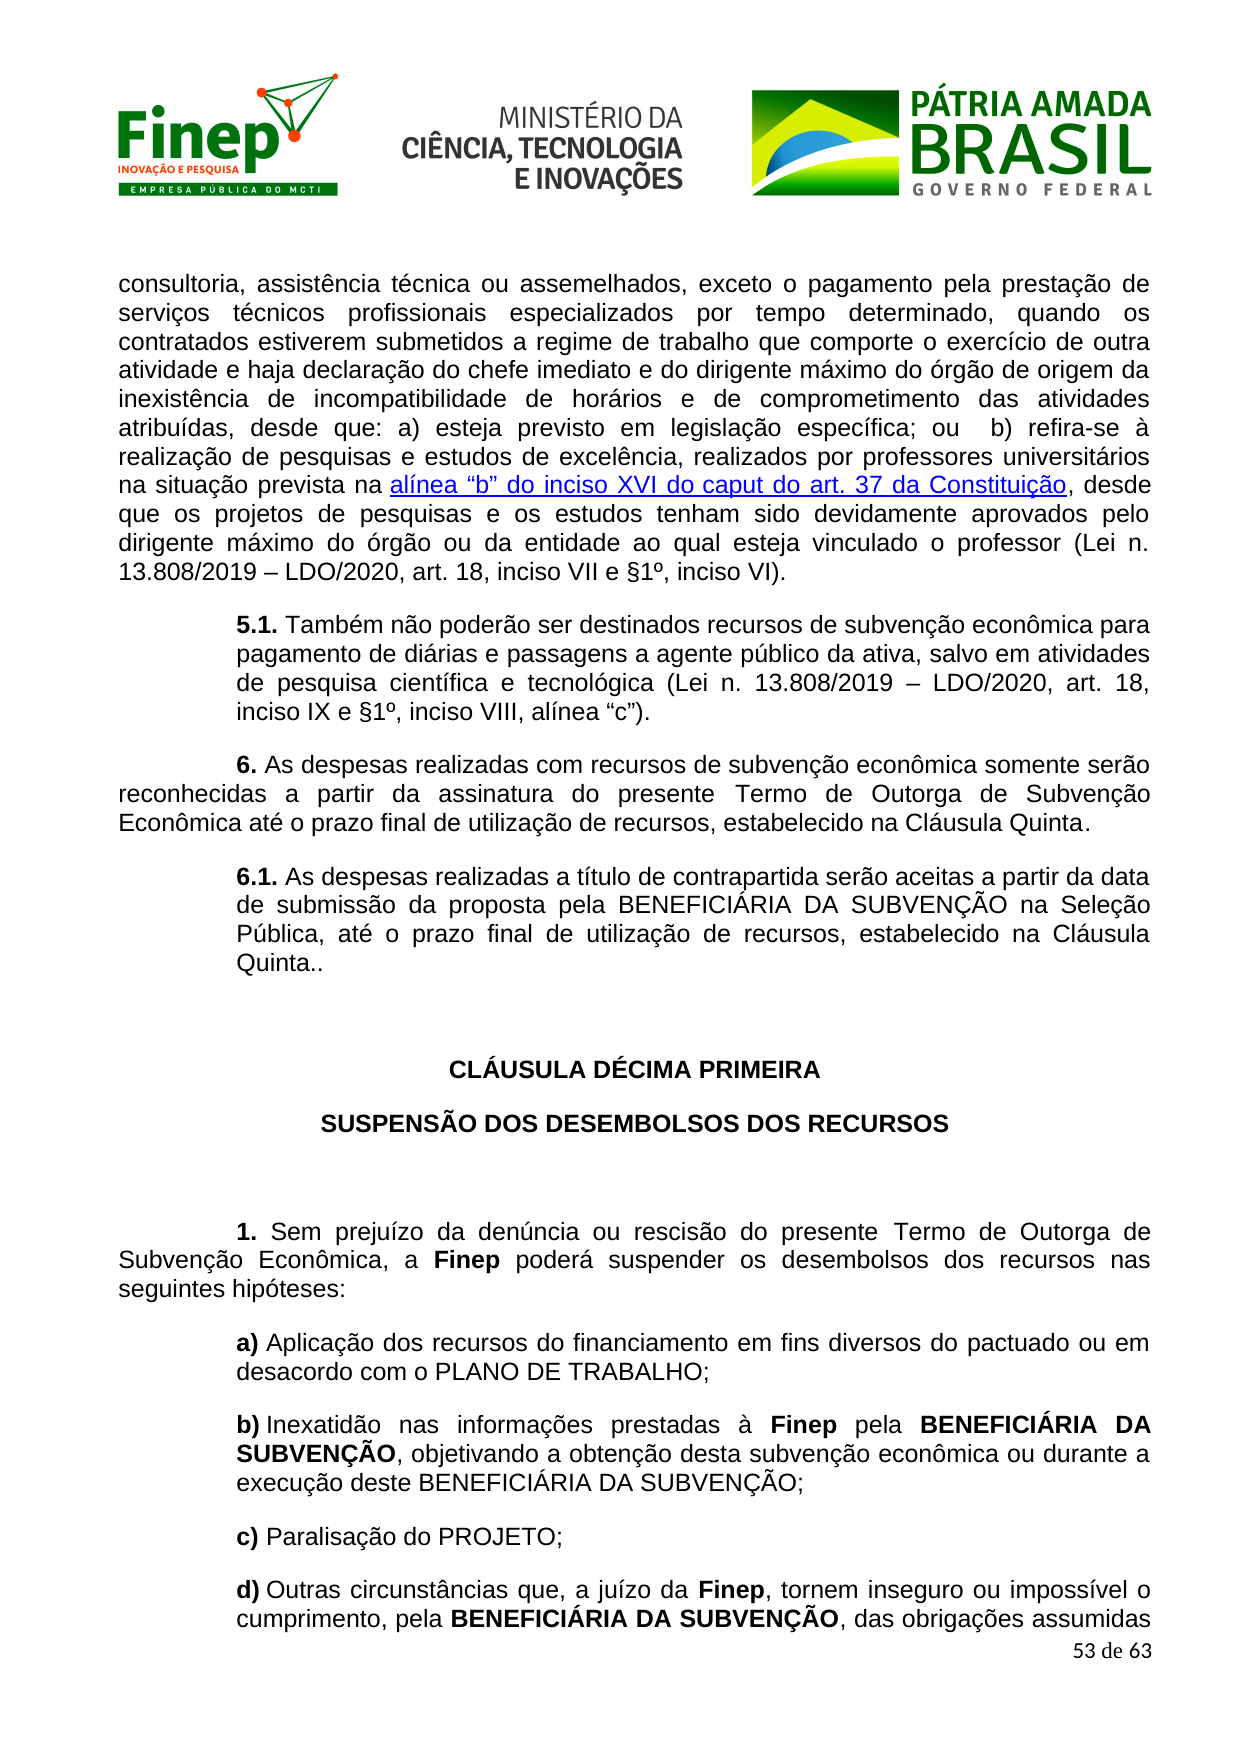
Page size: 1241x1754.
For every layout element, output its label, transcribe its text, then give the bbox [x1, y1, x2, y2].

text consultoria, assistência técnica ou assemelhados, exceto o pagamento pela prestação de serviços técnicos profissionais especializados por tempo determinado, quando os contratados estiverem submetidos a regime de trabalho que comporte o exercício de outra atividade e haja declaração do chefe imediato e do dirigente máximo do órgão de origem da inexistência de incompatibilidade de horários e de comprometimento das atividades atribuídas, desde que: a) esteja previsto em legislação específica; ou b) refira-se à realização de pesquisas e estudos de excelência, realizados por professores universitários na situação prevista na alínea “b” do inciso XVI do caput do art. 37 da Constituição, desde que os projetos de pesquisas e os estudos tenham sido devidamente aprovados pelo dirigente máximo do órgão ou da entidade ao qual esteja vinculado o professor (Lei n. 13.808/2019 – LDO/2020, art. 18, inciso VII e §1º, inciso VI). [118, 269, 1152, 586]
text 6.1. As despesas realizadas a título de contrapartida serão aceitas a partir da data de submissão da proposta pela BENEFICIÁRIA DA SUBVENÇÃO na Seleção Pública, até o prazo final de utilização de recursos, estabelecido na Cláusula Quinta.. [236, 862, 1152, 977]
list Paralisação do PROJETO; [236, 1522, 1152, 1551]
text CLÁUSULA DÉCIMA PRIMEIRA [118, 1056, 1152, 1084]
text 6. As despesas realizadas com recursos de subvenção econômica somente serão reconhecidas a partir da assinatura do presente Termo de Outorga de Subvenção Econômica até o prazo final de utilização de recursos, estabelecido na Cláusula Quinta. [118, 751, 1152, 837]
list Inexatidão nas informações prestadas à Finep pela BENEFICIÁRIA DA SUBVENÇÃO, objetivando a obtenção desta subvenção econômica ou durante a execução deste BENEFICIÁRIA DA SUBVENÇÃO; [236, 1411, 1152, 1497]
text 1. Sem prejuízo da denúncia ou rescisão do presente Termo de Outorga de Subvenção Econômica, a Finep poderá suspender os desembolsos dos recursos nas seguintes hipóteses: [118, 1217, 1152, 1303]
text SUSPENSÃO DOS DESEMBOLSOS DOS RECURSOS [118, 1109, 1152, 1138]
list Aplicação dos recursos do financiamento em fins diversos do pactuado ou em desacordo com o PLANO DE TRABALHO; [236, 1328, 1152, 1386]
list Outras circunstâncias que, a juízo da Finep, tornem inseguro ou impossível o cumprimento, pela BENEFICIÁRIA DA SUBVENÇÃO, das obrigações assumidas [236, 1576, 1152, 1633]
text 5.1. Também não poderão ser destinados recursos de subvenção econômica para pagamento de diárias e passagens a agente público da ativa, salvo em atividades de pesquisa científica e tecnológica (Lei n. 13.808/2019 – LDO/2020, art. 18, inciso IX e §1º, inciso VIII, alínea “c”). [236, 611, 1152, 726]
